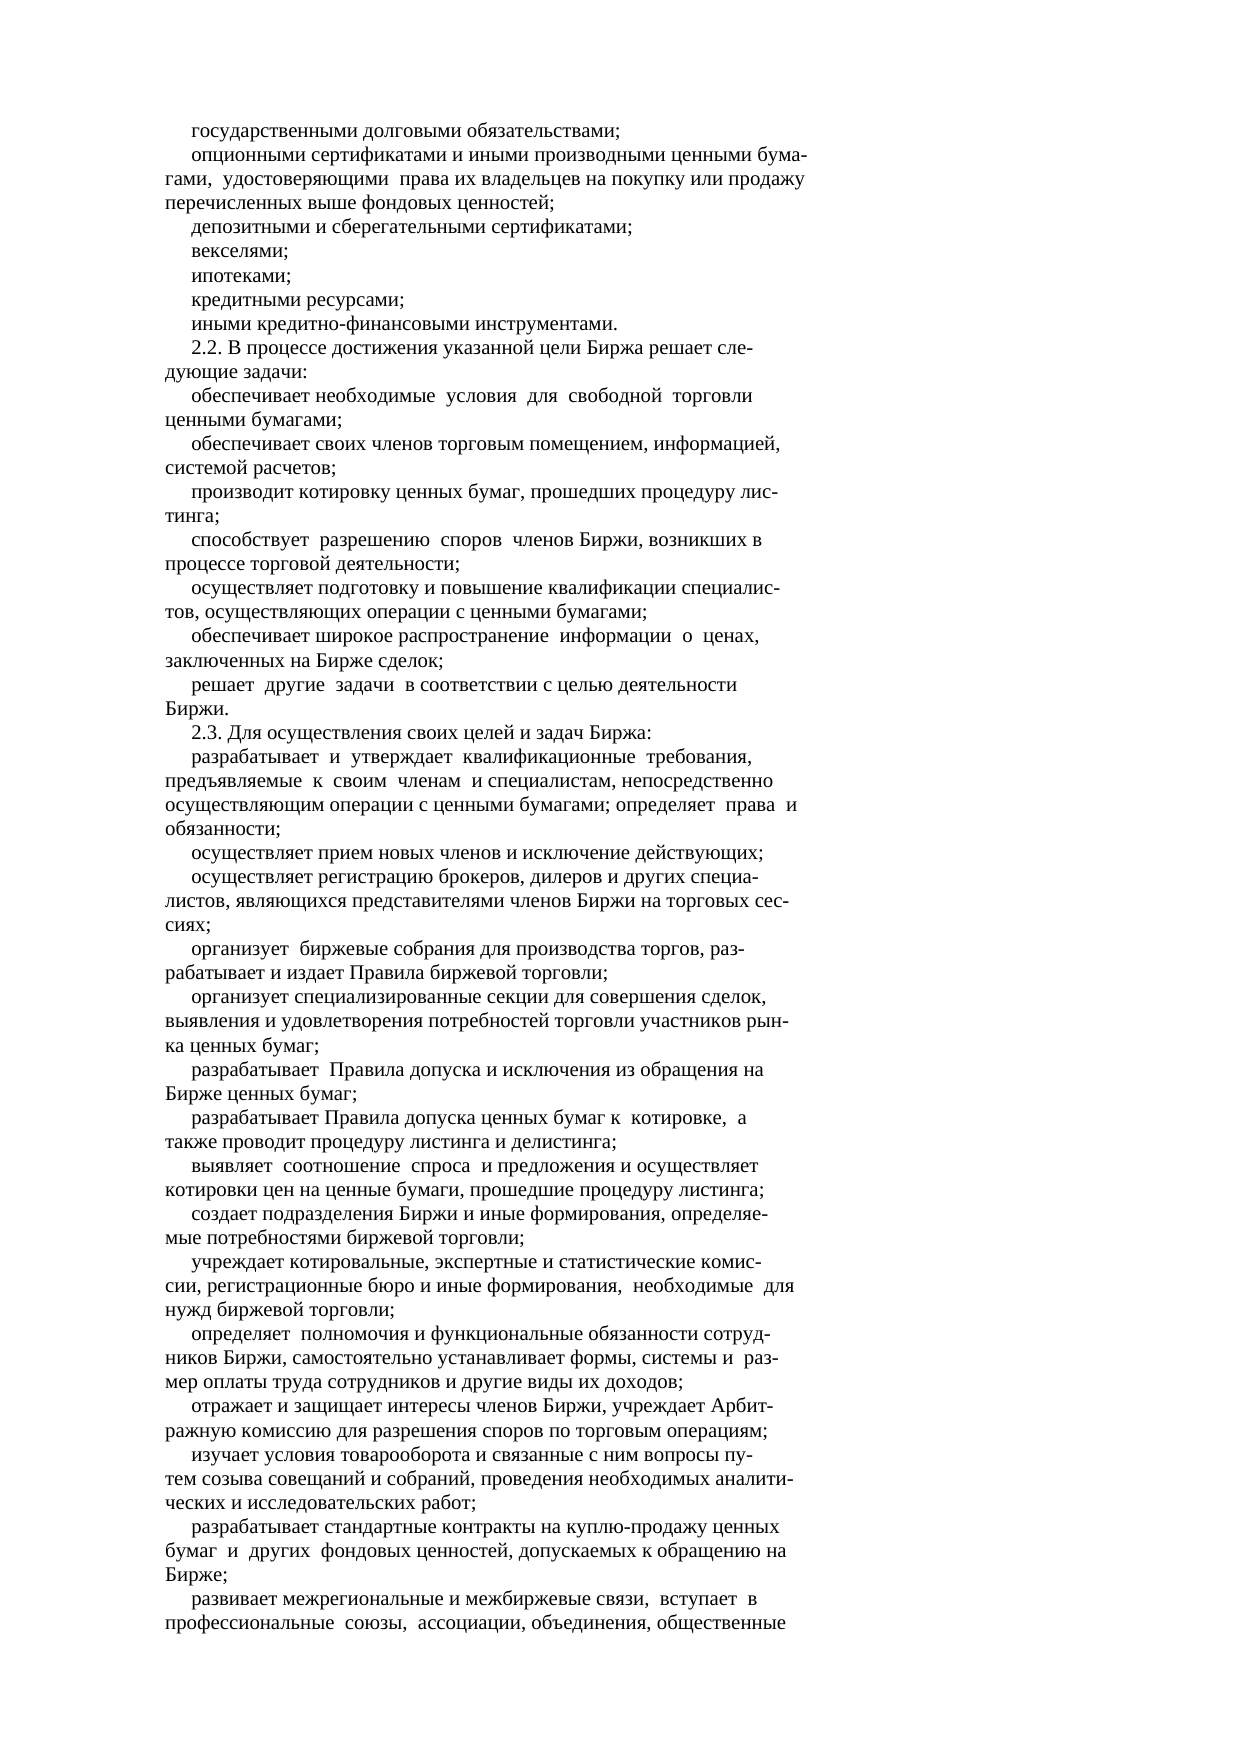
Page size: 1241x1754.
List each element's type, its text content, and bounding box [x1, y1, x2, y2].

text Биржи. [118, 696, 1122, 720]
text определяет полномочия и функциональные обязанности сотруд- [118, 1321, 1122, 1345]
text депозитными и сберегательными сертификатами; [118, 214, 1122, 238]
text системой расчетов; [118, 455, 1122, 479]
text мые потребностями биржевой торговли; [118, 1225, 1122, 1249]
text разрабатывает Правила допуска и исключения из обращения на [118, 1057, 1122, 1081]
text решает другие задачи в соответствии с целью деятельности [118, 672, 1122, 696]
text осуществляет подготовку и повышение квалификации специалис- [118, 575, 1122, 599]
text осуществляющим операции с ценными бумагами; определяет права и [118, 792, 1122, 816]
text отражает и защищает интересы членов Биржи, учреждает Арбит- [118, 1393, 1122, 1417]
text перечисленных выше фондовых ценностей; [118, 190, 1122, 214]
text профессиональные союзы, ассоциации, объединения, общественные [118, 1610, 1122, 1634]
text также проводит процедуру листинга и делистинга; [118, 1129, 1122, 1153]
text 2.3. Для осуществления своих целей и задач Биржа: [118, 720, 1122, 744]
text разрабатывает и утверждает квалификационные требования, [118, 744, 1122, 768]
text ников Биржи, самостоятельно устанавливает формы, системы и раз- [118, 1345, 1122, 1369]
text ческих и исследовательских работ; [118, 1490, 1122, 1514]
text мер оплаты труда сотрудников и другие виды их доходов; [118, 1369, 1122, 1393]
text Бирже ценных бумаг; [118, 1081, 1122, 1105]
text 2.2. В процессе достижения указанной цели Биржа решает сле- [118, 335, 1122, 359]
text осуществляет прием новых членов и исключение действующих; [118, 840, 1122, 864]
text дующие задачи: [118, 359, 1122, 383]
text тинга; [118, 503, 1122, 527]
text векселями; [118, 238, 1122, 262]
text опционными сертификатами и иными производными ценными бума- [118, 142, 1122, 166]
text нужд биржевой торговли; [118, 1297, 1122, 1321]
text обеспечивает широкое распространение информации о ценах, [118, 623, 1122, 647]
text разрабатывает стандартные контракты на куплю-продажу ценных [118, 1514, 1122, 1538]
text изучает условия товарооборота и связанные с ним вопросы пу- [118, 1442, 1122, 1466]
text Бирже; [118, 1562, 1122, 1586]
text организует специализированные секции для совершения сделок, [118, 984, 1122, 1008]
text разрабатывает Правила допуска ценных бумаг к котировке, а [118, 1105, 1122, 1129]
text сиях; [118, 912, 1122, 936]
text ипотеками; [118, 262, 1122, 287]
text осуществляет регистрацию брокеров, дилеров и других специа- [118, 864, 1122, 888]
text создает подразделения Биржи и иные формирования, определяе- [118, 1201, 1122, 1225]
text рабатывает и издает Правила биржевой торговли; [118, 960, 1122, 984]
text гами, удостоверяющими права их владельцев на покупку или продажу [118, 166, 1122, 190]
text тов, осуществляющих операции с ценными бумагами; [118, 599, 1122, 623]
text заключенных на Бирже сделок; [118, 647, 1122, 672]
text ка ценных бумаг; [118, 1032, 1122, 1057]
text обеспечивает своих членов торговым помещением, информацией, [118, 431, 1122, 455]
text государственными долговыми обязательствами; [118, 118, 1122, 142]
text развивает межрегиональные и межбиржевые связи, вступает в [118, 1586, 1122, 1610]
text способствует разрешению споров членов Биржи, возникших в [118, 527, 1122, 551]
text ражную комиссию для разрешения споров по торговым операциям; [118, 1417, 1122, 1442]
text организует биржевые собрания для производства торгов, раз- [118, 936, 1122, 960]
text котировки цен на ценные бумаги, прошедшие процедуру листинга; [118, 1177, 1122, 1201]
text выявляет соотношение спроса и предложения и осуществляет [118, 1153, 1122, 1177]
text тем созыва совещаний и собраний, проведения необходимых аналити- [118, 1466, 1122, 1490]
text листов, являющихся представителями членов Биржи на торговых сес- [118, 888, 1122, 912]
text учреждает котировальные, экспертные и статистические комис- [118, 1249, 1122, 1273]
text ценными бумагами; [118, 407, 1122, 431]
text кредитными ресурсами; [118, 287, 1122, 311]
text предъявляемые к своим членам и специалистам, непосредственно [118, 768, 1122, 792]
text иными кредитно-финансовыми инструментами. [118, 311, 1122, 335]
text выявления и удовлетворения потребностей торговли участников рын- [118, 1008, 1122, 1032]
text бумаг и других фондовых ценностей, допускаемых к обращению на [118, 1538, 1122, 1562]
text сии, регистрационные бюро и иные формирования, необходимые для [118, 1273, 1122, 1297]
text процессе торговой деятельности; [118, 551, 1122, 575]
text обязанности; [118, 816, 1122, 840]
text обеспечивает необходимые условия для свободной торговли [118, 383, 1122, 407]
text производит котировку ценных бумаг, прошедших процедуру лис- [118, 479, 1122, 503]
